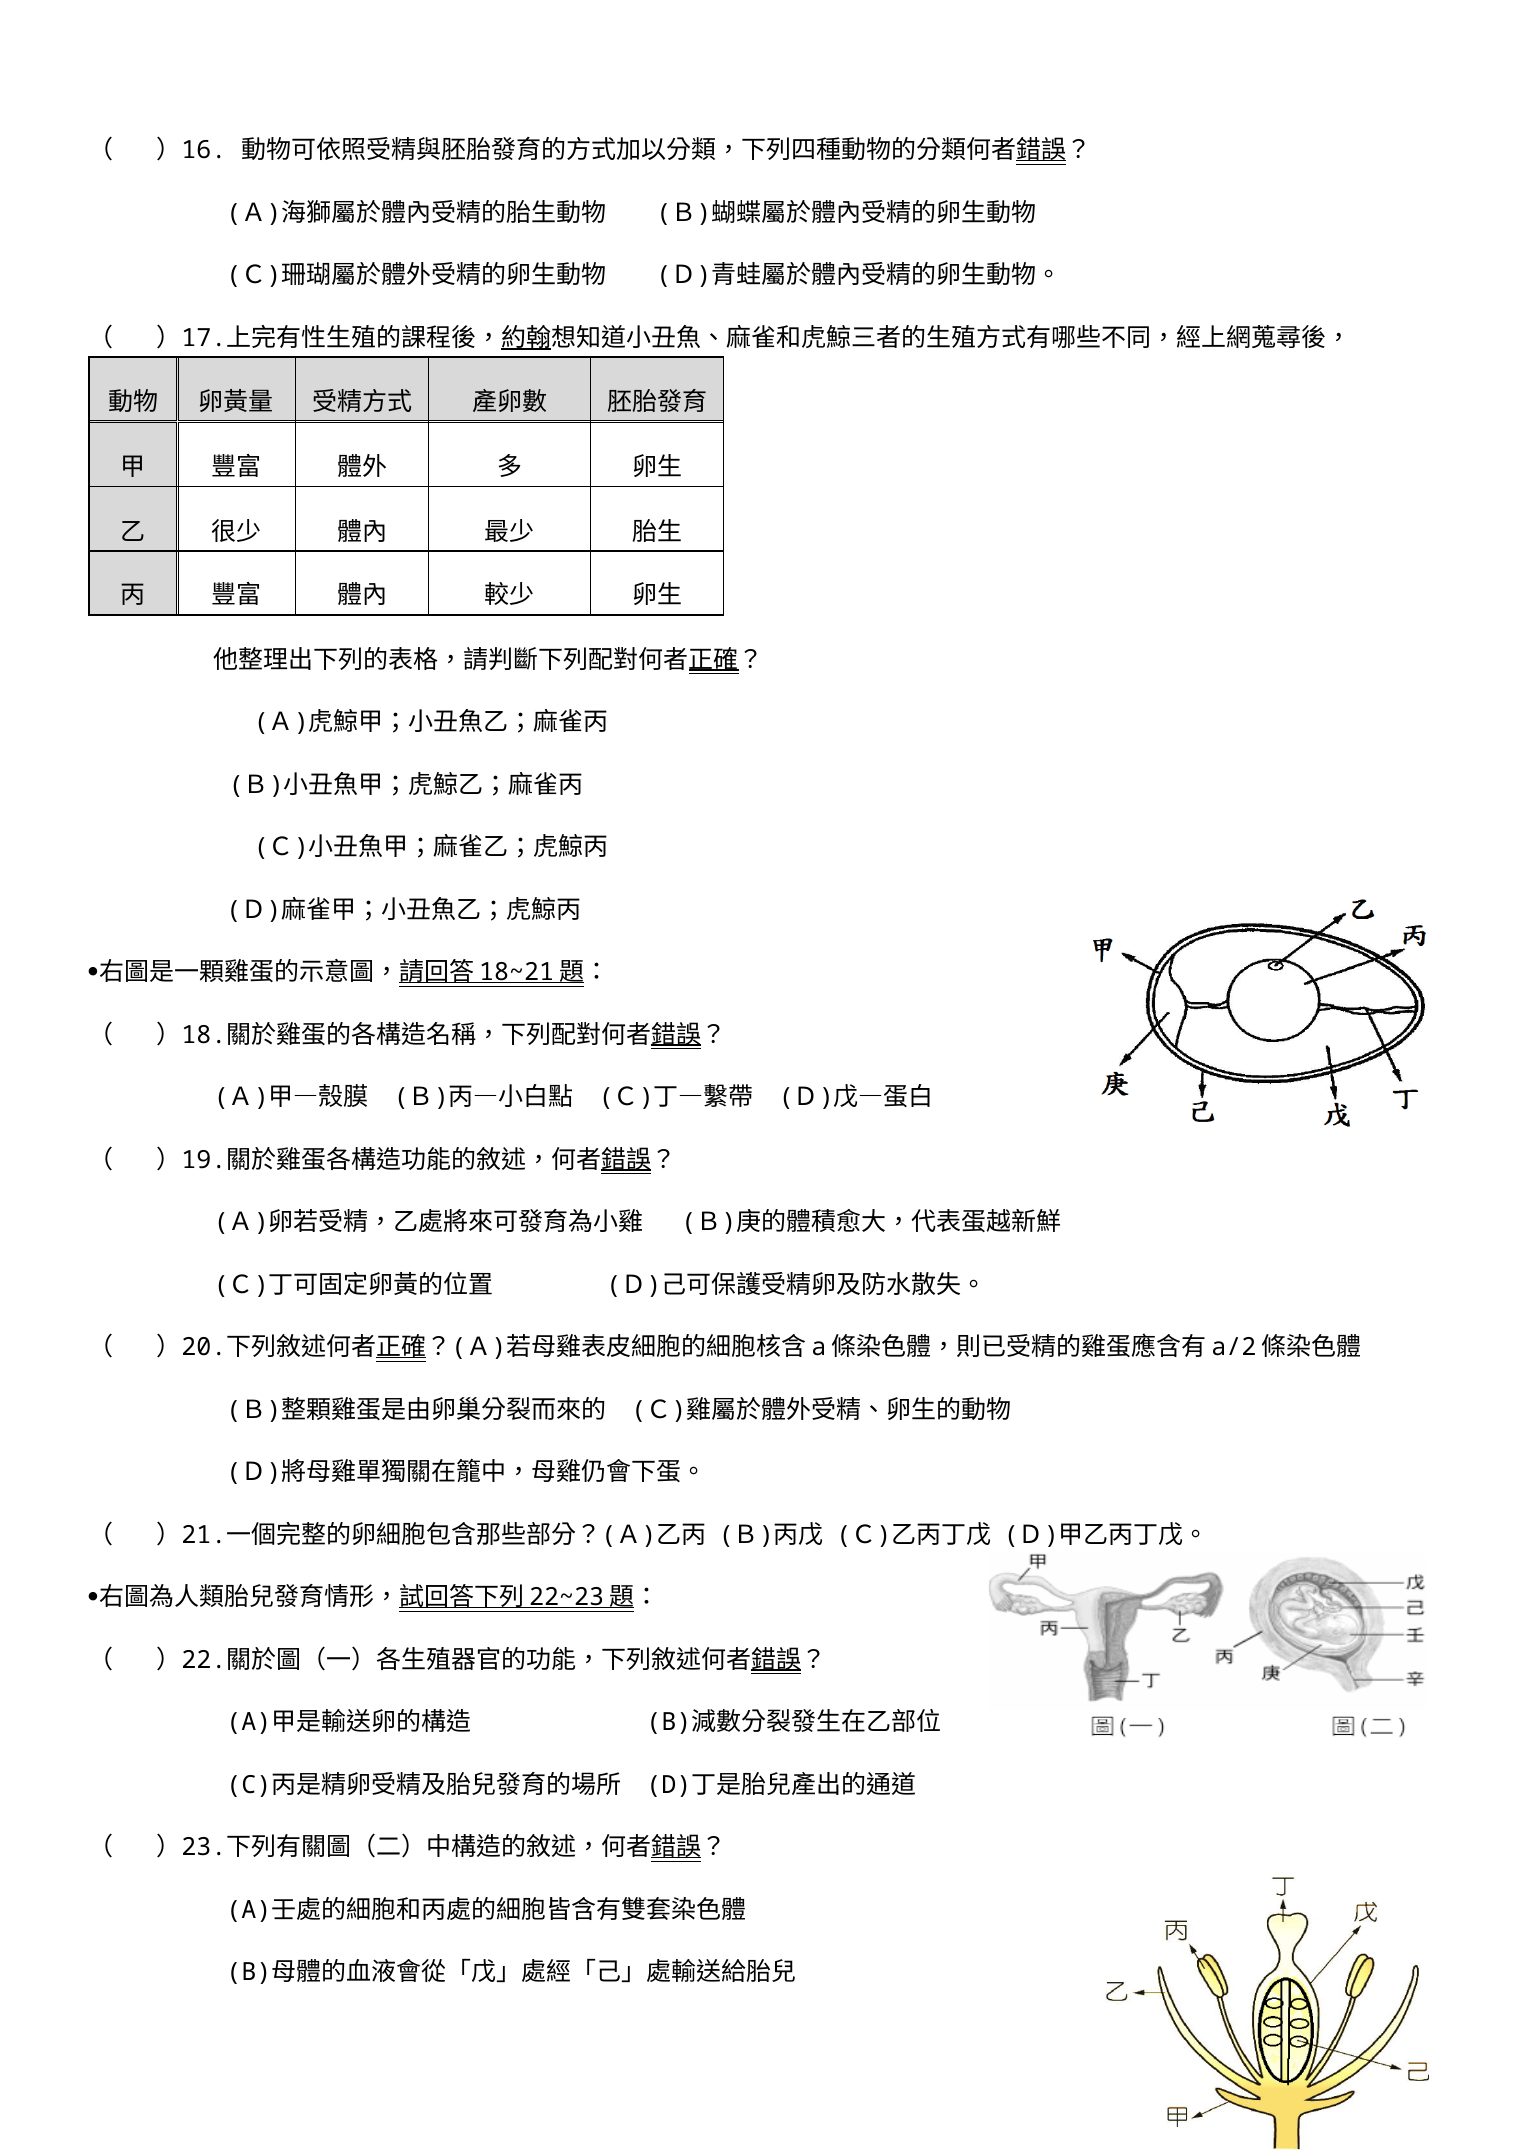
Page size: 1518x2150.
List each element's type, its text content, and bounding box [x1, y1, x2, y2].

text (A)壬處的細胞和丙處的細胞皆含有雙套染色體 [126, 1866, 1429, 1928]
text (Ｄ)麻雀甲；小丑魚乙；虎鯨丙 [89, 866, 1429, 928]
text 右圖為人類胎兒發育情形，試回答下列22~23題： [89, 1553, 988, 1616]
table_cell 豐富 [179, 552, 295, 614]
table_cell 體內 [296, 487, 428, 550]
text (C)丙是精卵受精及胎兒發育的場所 (D)丁是胎兒產出的通道 [126, 1741, 1429, 1803]
text (Ｂ)整顆雞蛋是由卵巢分裂而來的 (Ｃ)雞屬於體外受精、卵生的動物 (Ｄ)將母雞單獨關在籠中，母雞仍會下蛋。 [226, 1366, 1429, 1491]
table_cell 最少 [429, 487, 590, 550]
text (A)甲是輸送卵的構造 (B)減數分裂發生在乙部位 [126, 1678, 1429, 1741]
text （ D ）20.下列敘述何者正確？(Ａ)若母雞表皮細胞的細胞核含a條染色體，則已受精的雞蛋應含有a/2條染色體 [89, 1303, 1429, 1366]
table_header 受精方式 [296, 358, 428, 420]
table_cell 卵生 [591, 552, 723, 614]
table_header 產卵數 [429, 358, 590, 420]
text （ D ）16. 動物可依照受精與胚胎發育的方式加以分類，下列四種動物的分類何者錯誤？ (Ａ)海獅屬於體內受精的胎生動物 (Ｂ)蝴蝶屬於體內受精的卵生動物 (Ｃ)珊瑚屬於體外受精的卵生動物 (Ｄ)青蛙屬於體內受精的卵生動物。 [89, 106, 1429, 294]
text (Ａ)卵若受精，乙處將來可發育為小雞 (Ｂ)庚的體積愈大，代表蛋越新鮮 [89, 1178, 1429, 1241]
text （ D ）18.關於雞蛋的各構造名稱，下列配對何者錯誤？ (Ａ)甲—殼膜 (Ｂ)丙—小白點 (Ｃ)丁—繫帶 (Ｄ)戊—蛋白 [89, 991, 1085, 1116]
table_cell 豐富 [179, 423, 295, 486]
table_header 動物 [90, 358, 176, 420]
table_cell 多 [429, 423, 590, 486]
table_cell 較少 [429, 552, 590, 614]
text 他整理出下列的表格，請判斷下列配對何者正確？ (Ａ)虎鯨甲；小丑魚乙；麻雀丙 [89, 616, 1429, 741]
table_cell 丙 [90, 552, 176, 614]
text (B)母體的血液會從「戊」處經「己」處輸送給胎兒 [126, 1928, 1094, 1991]
text （ D ）21.一個完整的卵細胞包含那些部分？(Ａ)乙丙 (Ｂ)丙戊 (Ｃ)乙丙丁戊 (Ｄ)甲乙丙丁戊。 [89, 1491, 1429, 1553]
table_header 胚胎發育 [591, 358, 723, 420]
table_cell 乙 [90, 487, 176, 550]
table_header 卵黃量 [179, 358, 295, 420]
table_cell 很少 [179, 487, 295, 550]
table_cell 甲 [90, 423, 176, 486]
text （ D ）22.關於圖（一）各生殖器官的功能，下列敘述何者錯誤？ [89, 1616, 988, 1678]
text (Ｂ)小丑魚甲；虎鯨乙；麻雀丙 (Ｃ)小丑魚甲；麻雀乙；虎鯨丙 [89, 741, 1429, 866]
table_cell 胎生 [591, 487, 723, 550]
table_cell 體外 [296, 423, 428, 486]
text （ D ）17.上完有性生殖的課程後，約翰想知道小丑魚、麻雀和虎鯨三者的生殖方式有哪些不同，經上網蒐尋後， [89, 294, 1429, 356]
text 右圖是一顆雞蛋的示意圖，請回答18~21題： [89, 928, 1085, 991]
text (Ｃ)丁可固定卵黃的位置 (Ｄ)己可保護受精卵及防水散失。 [89, 1241, 1429, 1303]
table_cell 體內 [296, 552, 428, 614]
text （ D ）23.下列有關圖（二）中構造的敘述，何者錯誤？ [89, 1803, 1429, 1866]
table_cell 卵生 [591, 423, 723, 486]
text （ D ）19.關於雞蛋各構造功能的敘述，何者錯誤？ [89, 1116, 1429, 1178]
